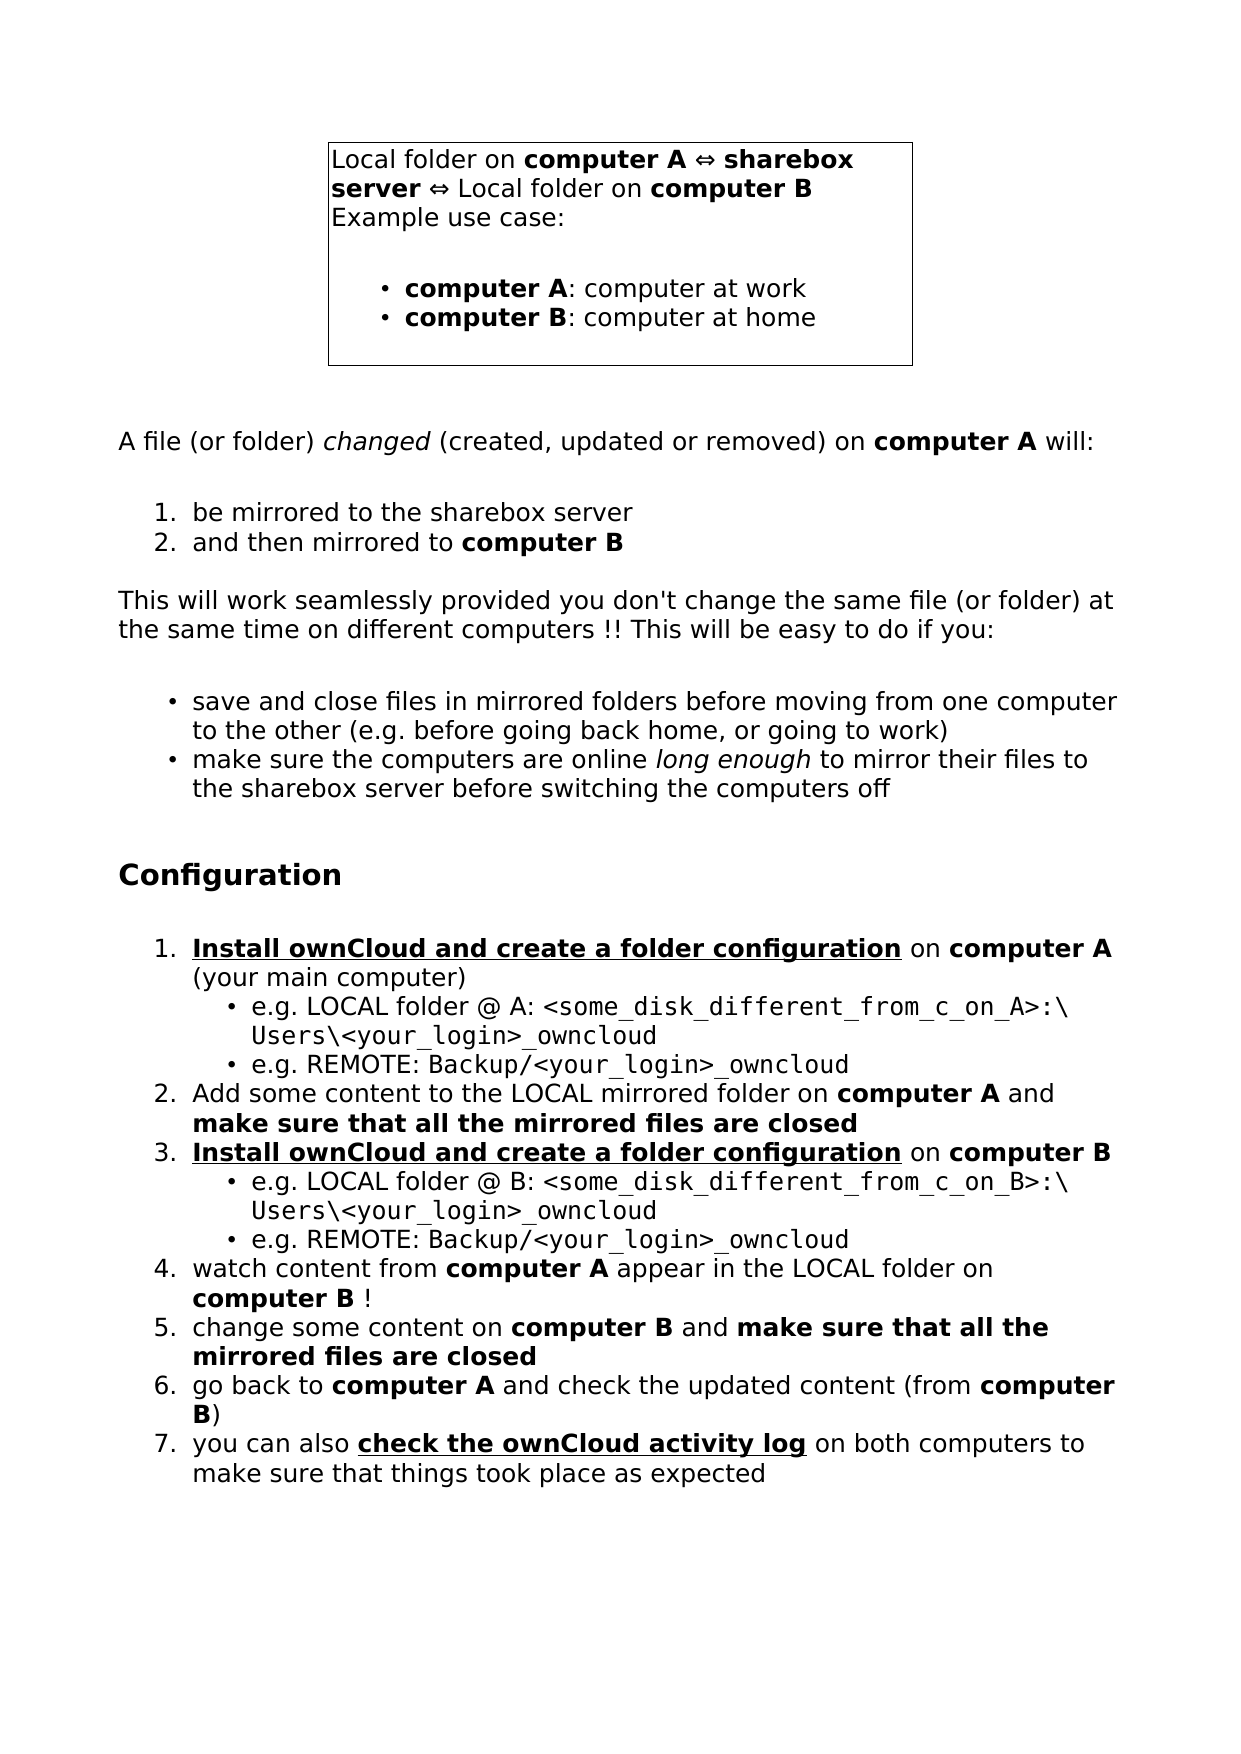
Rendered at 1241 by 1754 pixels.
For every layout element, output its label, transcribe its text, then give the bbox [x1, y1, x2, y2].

list e.g. LOCAL folder @ B: <some_disk_different_from_c_on_B>:\Users\<your_login>_owncloud [236, 1167, 1122, 1226]
list change some content on computer B and make sure that all the mirrored files are closed [177, 1313, 1122, 1371]
list be mirrored to the sharebox server [177, 499, 1122, 528]
list e.g. REMOTE: Backup/<your_login>_owncloud [236, 1226, 1122, 1255]
list and then mirrored to computer B [177, 528, 1122, 557]
list Install ownCloud and create a folder configuration on computer B [177, 1138, 1122, 1167]
list watch content from computer A appear in the LOCAL folder on computer B ! [177, 1255, 1122, 1313]
list Install ownCloud and create a folder configuration on computer A (your main computer) [177, 934, 1122, 992]
subtitle Configuration [118, 858, 1122, 892]
list make sure the computers are online long enough to mirror their files to the sharebox server before switching the computers off [177, 745, 1122, 803]
list e.g. LOCAL folder @ A: <some_disk_different_from_c_on_A>:\Users\<your_login>_owncloud [236, 992, 1122, 1051]
list e.g. REMOTE: Backup/<your_login>_owncloud [236, 1051, 1122, 1080]
text A file (or folder) changed (created, updated or removed) on computer A will: [118, 427, 1122, 457]
text This will work seamlessly provided you don't change the same file (or folder) at the same time on different computers !! This will be easy to do if you: [118, 586, 1122, 645]
table_header Local folder on computer A ⇔ sharebox server ⇔ Local folder on computer B Example use case: computer A: computer at work computer B: computer at home [329, 143, 912, 365]
list go back to computer A and check the updated content (from computer B) [177, 1371, 1122, 1430]
list save and close files in mirrored folders before moving from one computer to the other (e.g. before going back home, or going to work) [177, 687, 1122, 745]
list Add some content to the LOCAL mirrored folder on computer A and make sure that all the mirrored files are closed [177, 1080, 1122, 1138]
list you can also check the ownCloud activity log on both computers to make sure that things took place as expected [177, 1430, 1122, 1488]
